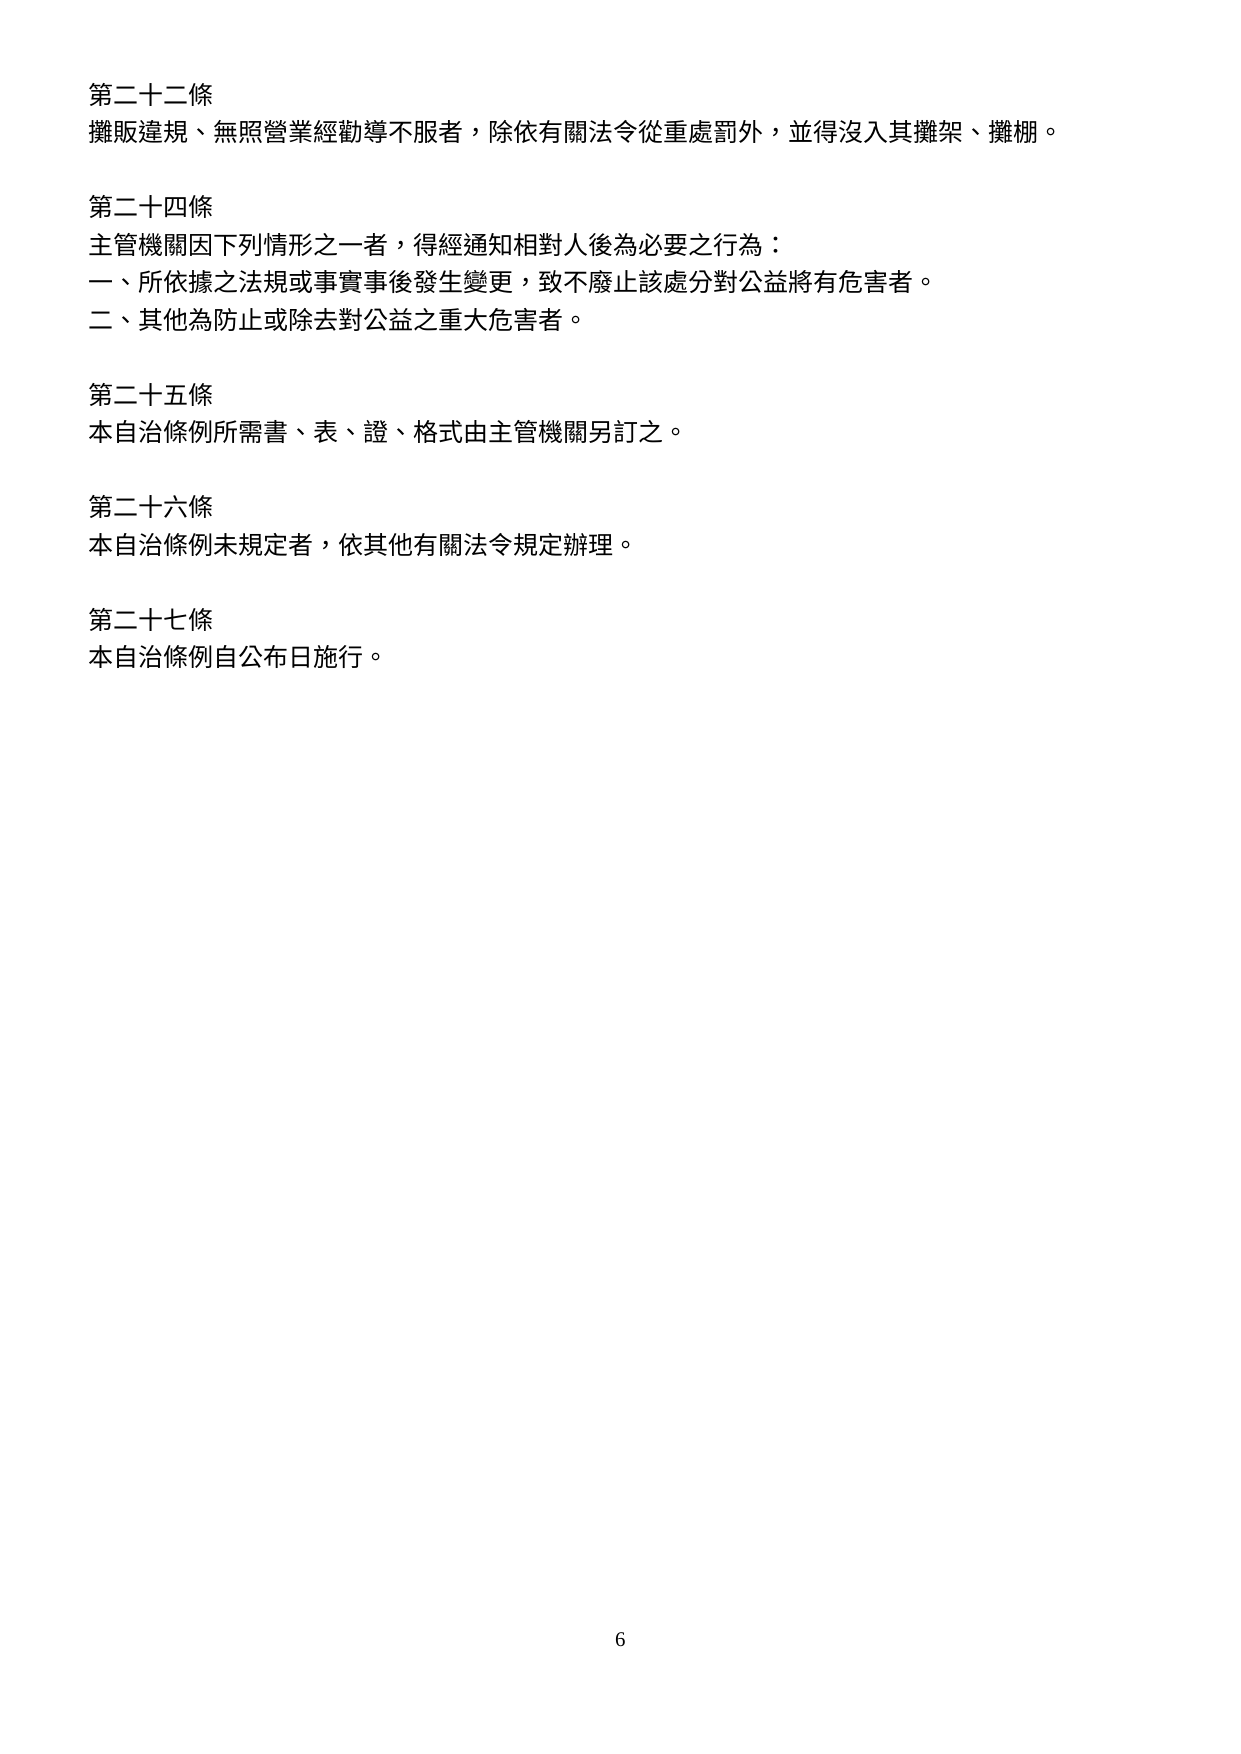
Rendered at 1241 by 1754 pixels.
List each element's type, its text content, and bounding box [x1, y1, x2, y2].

text 本自治條例未規定者，依其他有關法令規定辦理。 [89, 524, 1152, 562]
text 第二十六條 [89, 487, 1152, 524]
text 第二十四條 [89, 187, 1152, 224]
text 攤販違規、無照營業經勸導不服者，除依有關法令從重處罰外，並得沒入其攤架、攤棚。 [89, 112, 1152, 149]
text 本自治條例所需書、表、證、格式由主管機關另訂之。 [89, 412, 1152, 449]
text 第二十五條 [89, 374, 1152, 412]
text 本自治條例自公布日施行。 [89, 637, 1152, 674]
text 一、所依據之法規或事實事後發生變更，致不廢止該處分對公益將有危害者。 [89, 262, 1152, 299]
text 第二十七條 [89, 599, 1152, 637]
text 主管機關因下列情形之一者，得經通知相對人後為必要之行為： [89, 224, 1152, 262]
text 二、其他為防止或除去對公益之重大危害者。 [89, 299, 1152, 337]
text 第二十二條 [89, 74, 1152, 112]
